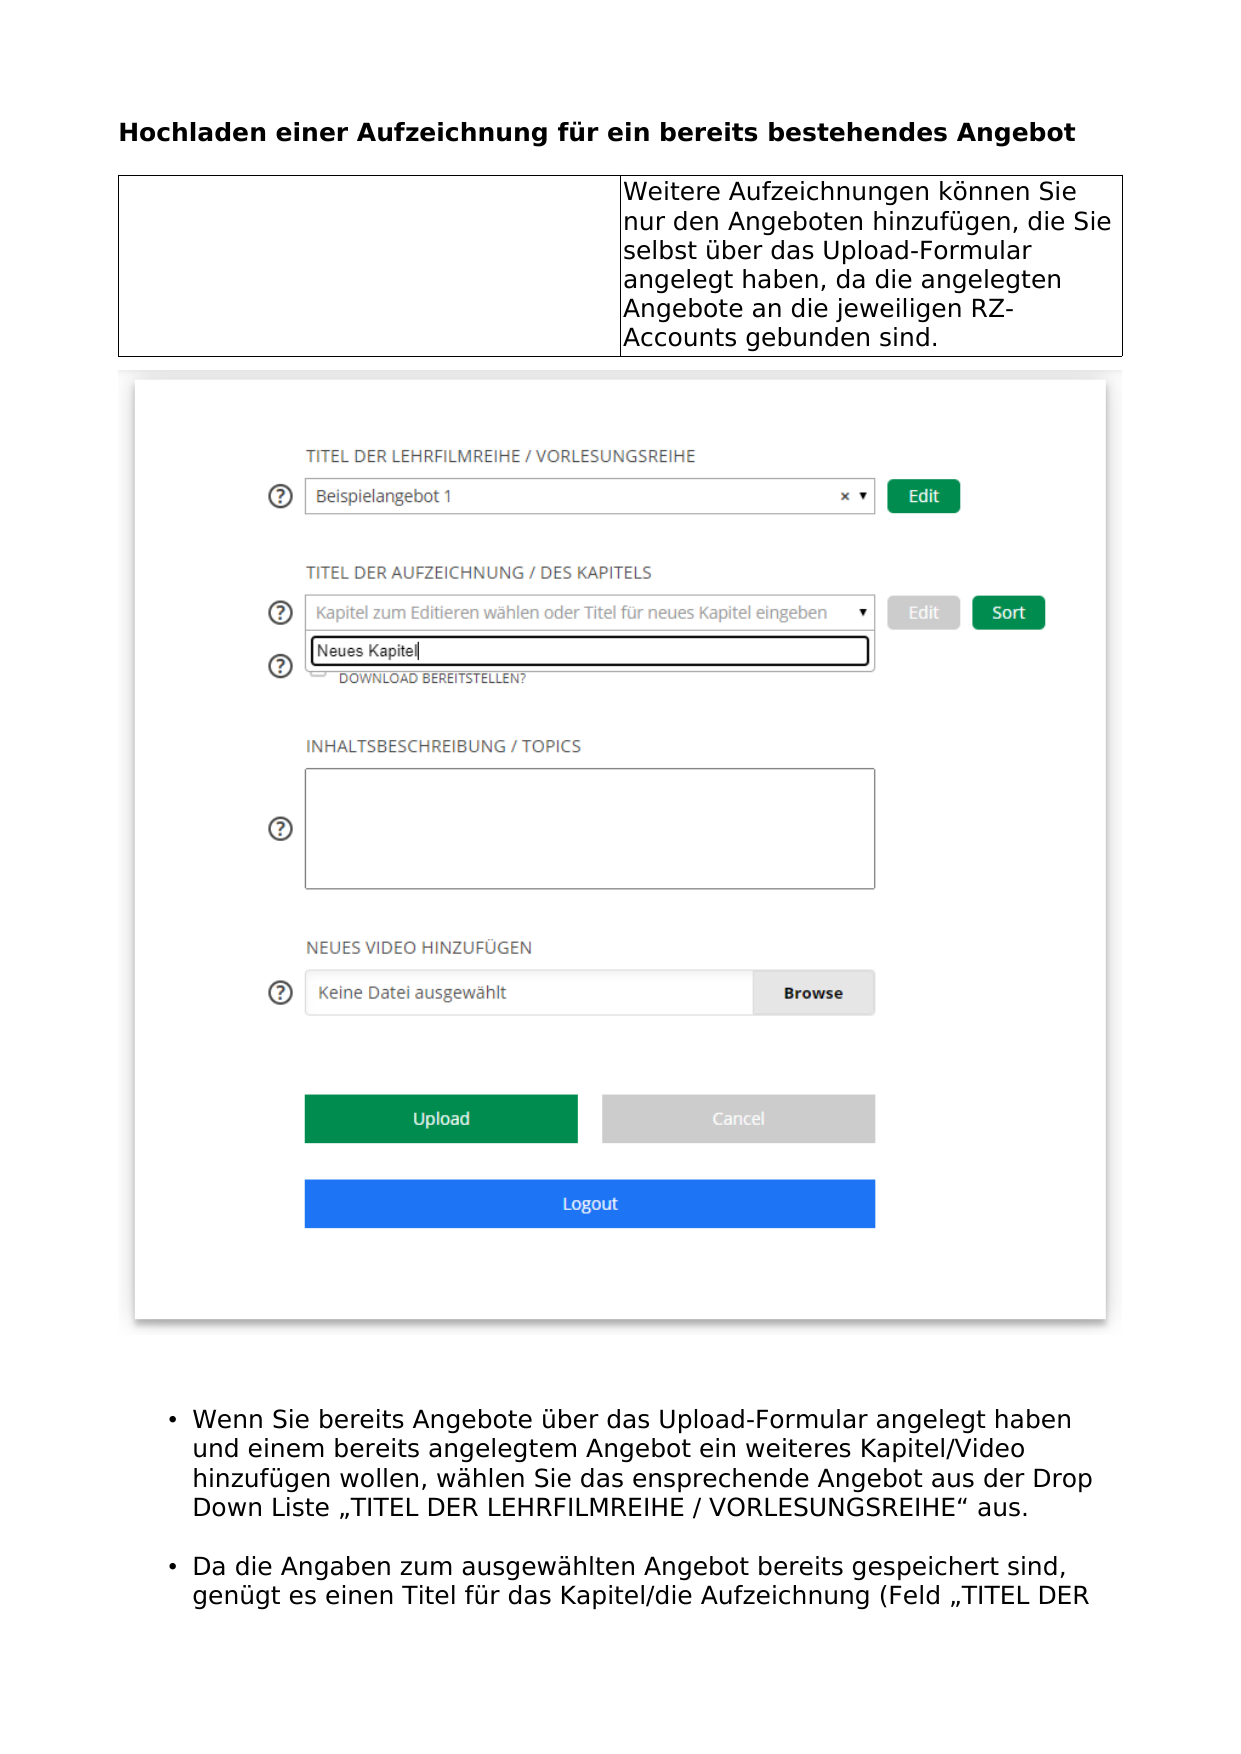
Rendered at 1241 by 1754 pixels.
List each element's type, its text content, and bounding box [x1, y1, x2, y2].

picture [118, 370, 1123, 1335]
subtitle Hochladen einer Aufzeichnung für ein bereits bestehendes Angebot [118, 118, 1122, 147]
list Wenn Sie bereits Angebote über das Upload-Formular angelegt haben und einem bereits angelegtem Angebot ein weiteres Kapitel/Video hinzufügen wollen, wählen Sie das ensprechende Angebot aus der Drop Down Liste „TITEL DER LEHRFILMREIHE / VORLESUNGSREIHE“ aus. [177, 1406, 1122, 1522]
table_header Weitere Aufzeichnungen können Sie nur den Angeboten hinzufügen, die Sie selbst über das Upload-Formular angelegt haben, da die angelegten Angebote an die jeweiligen RZ-Accounts gebunden sind. [621, 176, 1122, 356]
list Da die Angaben zum ausgewählten Angebot bereits gespeichert sind, genügt es einen Titel für das Kapitel/die Aufzeichnung (Feld „TITEL DER [177, 1552, 1122, 1610]
table_header [119, 176, 620, 356]
